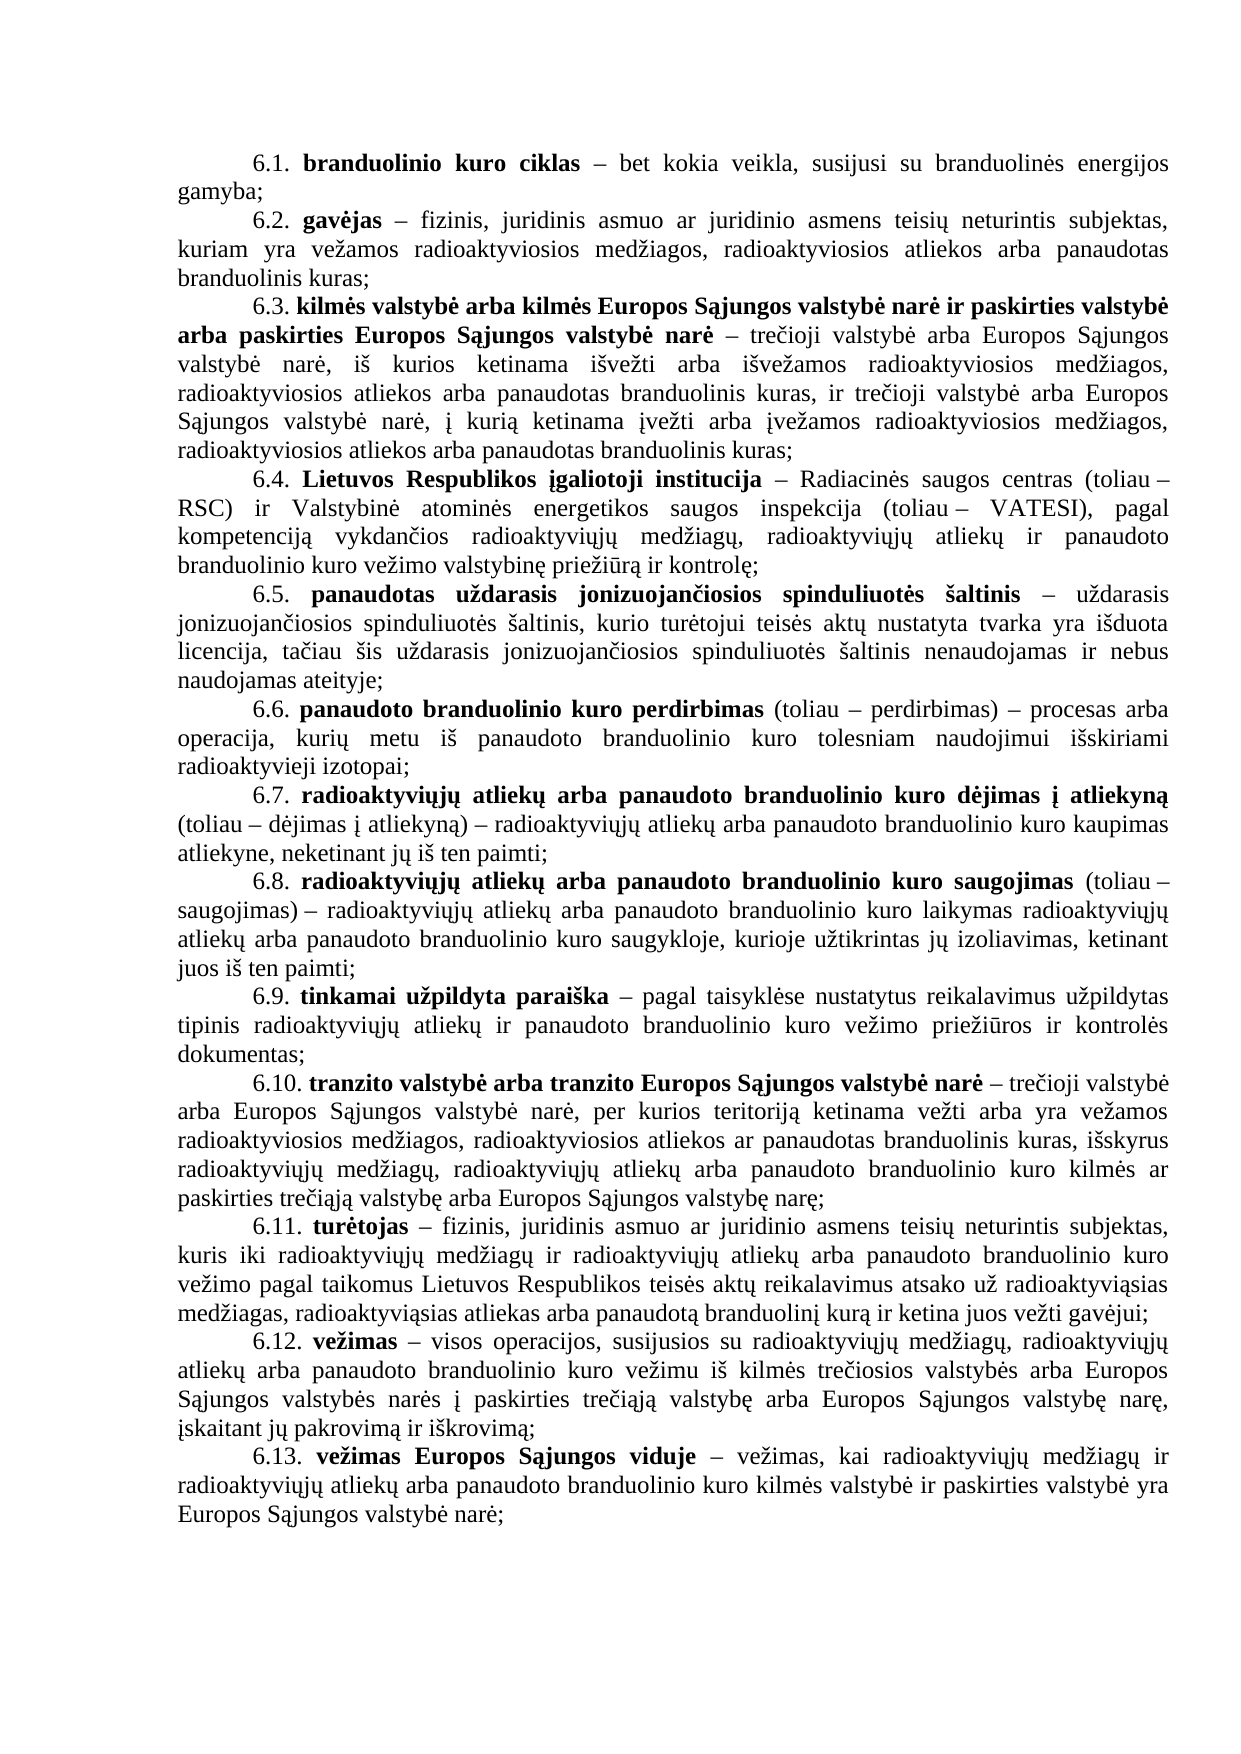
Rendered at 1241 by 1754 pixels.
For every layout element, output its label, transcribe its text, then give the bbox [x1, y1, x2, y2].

text 6.8. radioaktyviųjų atliekų arba panaudoto branduolinio kuro saugojimas (toliau – saugojimas) – radioaktyviųjų atliekų arba panaudoto branduolinio kuro laikymas radioaktyviųjų atliekų arba panaudoto branduolinio kuro saugykloje, kurioje užtikrintas jų izoliavimas, ketinant juos iš ten paimti; [177, 866, 1169, 981]
text 6.6. panaudoto branduolinio kuro perdirbimas (toliau – perdirbimas) – procesas arba operacija, kurių metu iš panaudoto branduolinio kuro tolesniam naudojimui išskiriami radioaktyvieji izotopai; [177, 694, 1169, 780]
text 6.9. tinkamai užpildyta paraiška – pagal taisyklėse nustatytus reikalavimus užpildytas tipinis radioaktyviųjų atliekų ir panaudoto branduolinio kuro vežimo priežiūros ir kontrolės dokumentas; [177, 981, 1169, 1068]
text 6.2. gavėjas – fizinis, juridinis asmuo ar juridinio asmens teisių neturintis subjektas, kuriam yra vežamos radioaktyviosios medžiagos, radioaktyviosios atliekos arba panaudotas branduolinis kuras; [177, 205, 1169, 291]
text 6.7. radioaktyviųjų atliekų arba panaudoto branduolinio kuro dėjimas į atliekyną (toliau – dėjimas į atliekyną) – radioaktyviųjų atliekų arba panaudoto branduolinio kuro kaupimas atliekyne, neketinant jų iš ten paimti; [177, 780, 1169, 866]
text 6.5. panaudotas uždarasis jonizuojančiosios spinduliuotės šaltinis – uždarasis jonizuojančiosios spinduliuotės šaltinis, kurio turėtojui teisės aktų nustatyta tvarka yra išduota licencija, tačiau šis uždarasis jonizuojančiosios spinduliuotės šaltinis nenaudojamas ir nebus naudojamas ateityje; [177, 579, 1169, 694]
text 6.1. branduolinio kuro ciklas – bet kokia veikla, susijusi su branduolinės energijos gamyba; [177, 148, 1169, 205]
text 6.12. vežimas – visos operacijos, susijusios su radioaktyviųjų medžiagų, radioaktyviųjų atliekų arba panaudoto branduolinio kuro vežimu iš kilmės trečiosios valstybės arba Europos Sąjungos valstybės narės į paskirties trečiąją valstybę arba Europos Sąjungos valstybę narę, įskaitant jų pakrovimą ir iškrovimą; [177, 1326, 1169, 1441]
text 6.4. Lietuvos Respublikos įgaliotoji institucija – Radiacinės saugos centras (toliau – RSC) ir Valstybinė atominės energetikos saugos inspekcija (toliau – VATESI), pagal kompetenciją vykdančios radioaktyviųjų medžiagų, radioaktyviųjų atliekų ir panaudoto branduolinio kuro vežimo valstybinę priežiūrą ir kontrolę; [177, 464, 1169, 579]
text 6.13. vežimas Europos Sąjungos viduje – vežimas, kai radioaktyviųjų medžiagų ir radioaktyviųjų atliekų arba panaudoto branduolinio kuro kilmės valstybė ir paskirties valstybė yra Europos Sąjungos valstybė narė; [177, 1441, 1169, 1528]
text 6.3. kilmės valstybė arba kilmės Europos Sąjungos valstybė narė ir paskirties valstybė arba paskirties Europos Sąjungos valstybė narė – trečioji valstybė arba Europos Sąjungos valstybė narė, iš kurios ketinama išvežti arba išvežamos radioaktyviosios medžiagos, radioaktyviosios atliekos arba panaudotas branduolinis kuras, ir trečioji valstybė arba Europos Sąjungos valstybė narė, į kurią ketinama įvežti arba įvežamos radioaktyviosios medžiagos, radioaktyviosios atliekos arba panaudotas branduolinis kuras; [177, 291, 1169, 464]
text 6.10. tranzito valstybė arba tranzito Europos Sąjungos valstybė narė – trečioji valstybė arba Europos Sąjungos valstybė narė, per kurios teritoriją ketinama vežti arba yra vežamos radioaktyviosios medžiagos, radioaktyviosios atliekos ar panaudotas branduolinis kuras, išskyrus radioaktyviųjų medžiagų, radioaktyviųjų atliekų arba panaudoto branduolinio kuro kilmės ar paskirties trečiąją valstybę arba Europos Sąjungos valstybę narę; [177, 1068, 1169, 1211]
text 6.11. turėtojas – fizinis, juridinis asmuo ar juridinio asmens teisių neturintis subjektas, kuris iki radioaktyviųjų medžiagų ir radioaktyviųjų atliekų arba panaudoto branduolinio kuro vežimo pagal taikomus Lietuvos Respublikos teisės aktų reikalavimus atsako už radioaktyviąsias medžiagas, radioaktyviąsias atliekas arba panaudotą branduolinį kurą ir ketina juos vežti gavėjui; [177, 1211, 1169, 1326]
